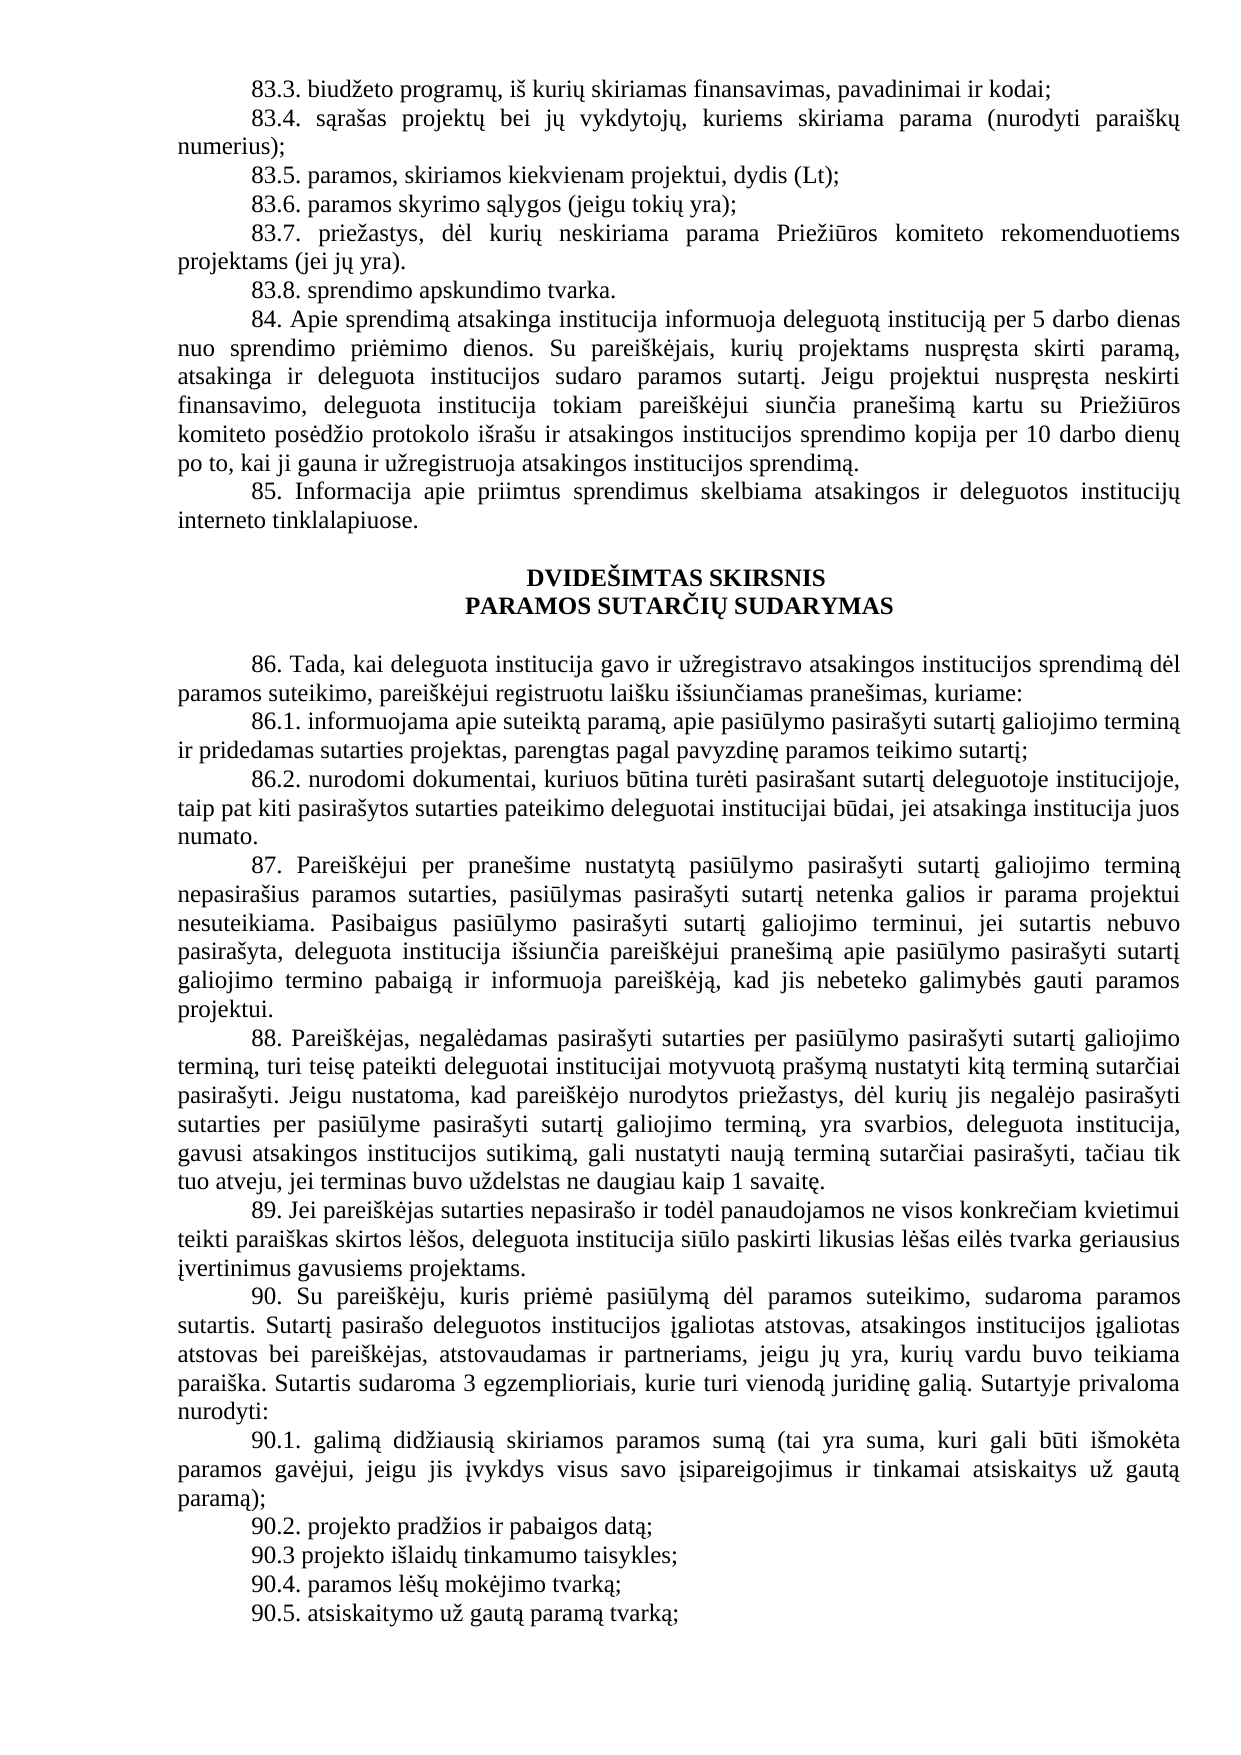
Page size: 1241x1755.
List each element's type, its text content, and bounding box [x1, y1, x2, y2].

text 90.5. atsiskaitymo už gautą paramą tvarką; [177, 1598, 1181, 1626]
text 88. Pareiškėjas, negalėdamas pasirašyti sutarties per pasiūlymo pasirašyti sutartį galiojimo terminą, turi teisę pateikti deleguotai institucijai motyvuotą prašymą nustatyti kitą terminą sutarčiai pasirašyti. Jeigu nustatoma, kad pareiškėjo nurodytos priežastys, dėl kurių jis negalėjo pasirašyti sutarties per pasiūlyme pasirašyti sutartį galiojimo terminą, yra svarbios, deleguota institucija, gavusi atsakingos institucijos sutikimą, gali nustatyti naują terminą sutarčiai pasirašyti, tačiau tik tuo atveju, jei terminas buvo uždelstas ne daugiau kaip 1 savaitę. [177, 1023, 1181, 1195]
text 90.3 projekto išlaidų tinkamumo taisykles; [177, 1540, 1181, 1569]
text 90.4. paramos lėšų mokėjimo tvarką; [177, 1569, 1181, 1598]
text 85. Informacija apie priimtus sprendimus skelbiama atsakingos ir deleguotos institucijų interneto tinklalapiuose. [177, 476, 1181, 534]
text 83.3. biudžeto programų, iš kurių skiriamas finansavimas, pavadinimai ir kodai; [177, 74, 1181, 103]
text 83.5. paramos, skiriamos kiekvienam projektui, dydis (Lt); [177, 160, 1181, 189]
text 90.1. galimą didžiausią skiriamos paramos sumą (tai yra suma, kuri gali būti išmokėta paramos gavėjui, jeigu jis įvykdys visus savo įsipareigojimus ir tinkamai atsiskaitys už gautą paramą); [177, 1425, 1181, 1511]
text 87. Pareiškėjui per pranešime nustatytą pasiūlymo pasirašyti sutartį galiojimo terminą nepasirašius paramos sutarties, pasiūlymas pasirašyti sutartį netenka galios ir parama projektui nesuteikiama. Pasibaigus pasiūlymo pasirašyti sutartį galiojimo terminui, jei sutartis nebuvo pasirašyta, deleguota institucija išsiunčia pareiškėjui pranešimą apie pasiūlymo pasirašyti sutartį galiojimo termino pabaigą ir informuoja pareiškėją, kad jis nebeteko galimybės gauti paramos projektui. [177, 850, 1181, 1023]
text 90. Su pareiškėju, kuris priėmė pasiūlymą dėl paramos suteikimo, sudaroma paramos sutartis. Sutartį pasirašo deleguotos institucijos įgaliotas atstovas, atsakingos institucijos įgaliotas atstovas bei pareiškėjas, atstovaudamas ir partneriams, jeigu jų yra, kurių vardu buvo teikiama paraiška. Sutartis sudaroma 3 egzemplioriais, kurie turi vienodą juridinę galią. Sutartyje privaloma nurodyti: [177, 1281, 1181, 1425]
text DVIDEŠIMTAS SKIRSNIS [177, 563, 1181, 591]
text 90.2. projekto pradžios ir pabaigos datą; [177, 1511, 1181, 1540]
text 84. Apie sprendimą atsakinga institucija informuoja deleguotą instituciją per 5 darbo dienas nuo sprendimo priėmimo dienos. Su pareiškėjais, kurių projektams nuspręsta skirti paramą, atsakinga ir deleguota institucijos sudaro paramos sutartį. Jeigu projektui nuspręsta neskirti finansavimo, deleguota institucija tokiam pareiškėjui siunčia pranešimą kartu su Priežiūros komiteto posėdžio protokolo išrašu ir atsakingos institucijos sprendimo kopija per 10 darbo dienų po to, kai ji gauna ir užregistruoja atsakingos institucijos sprendimą. [177, 304, 1181, 476]
text 89. Jei pareiškėjas sutarties nepasirašo ir todėl panaudojamos ne visos konkrečiam kvietimui teikti paraiškas skirtos lėšos, deleguota institucija siūlo paskirti likusias lėšas eilės tvarka geriausius įvertinimus gavusiems projektams. [177, 1195, 1181, 1281]
text 86.2. nurodomi dokumentai, kuriuos būtina turėti pasirašant sutartį deleguotoje institucijoje, taip pat kiti pasirašytos sutarties pateikimo deleguotai institucijai būdai, jei atsakinga institucija juos numato. [177, 764, 1181, 850]
text 83.8. sprendimo apskundimo tvarka. [177, 275, 1181, 304]
text 83.4. sąrašas projektų bei jų vykdytojų, kuriems skiriama parama (nurodyti paraiškų numerius); [177, 103, 1181, 160]
text 86. Tada, kai deleguota institucija gavo ir užregistravo atsakingos institucijos sprendimą dėl paramos suteikimo, pareiškėjui registruotu laišku išsiunčiamas pranešimas, kuriame: [177, 649, 1181, 706]
text 83.7. priežastys, dėl kurių neskiriama parama Priežiūros komiteto rekomenduotiems projektams (jei jų yra). [177, 218, 1181, 275]
text 83.6. paramos skyrimo sąlygos (jeigu tokių yra); [177, 189, 1181, 218]
text PARAMOS SUTARČIŲ SUDARYMAS [177, 591, 1181, 620]
text 86.1. informuojama apie suteiktą paramą, apie pasiūlymo pasirašyti sutartį galiojimo terminą ir pridedamas sutarties projektas, parengtas pagal pavyzdinę paramos teikimo sutartį; [177, 706, 1181, 764]
